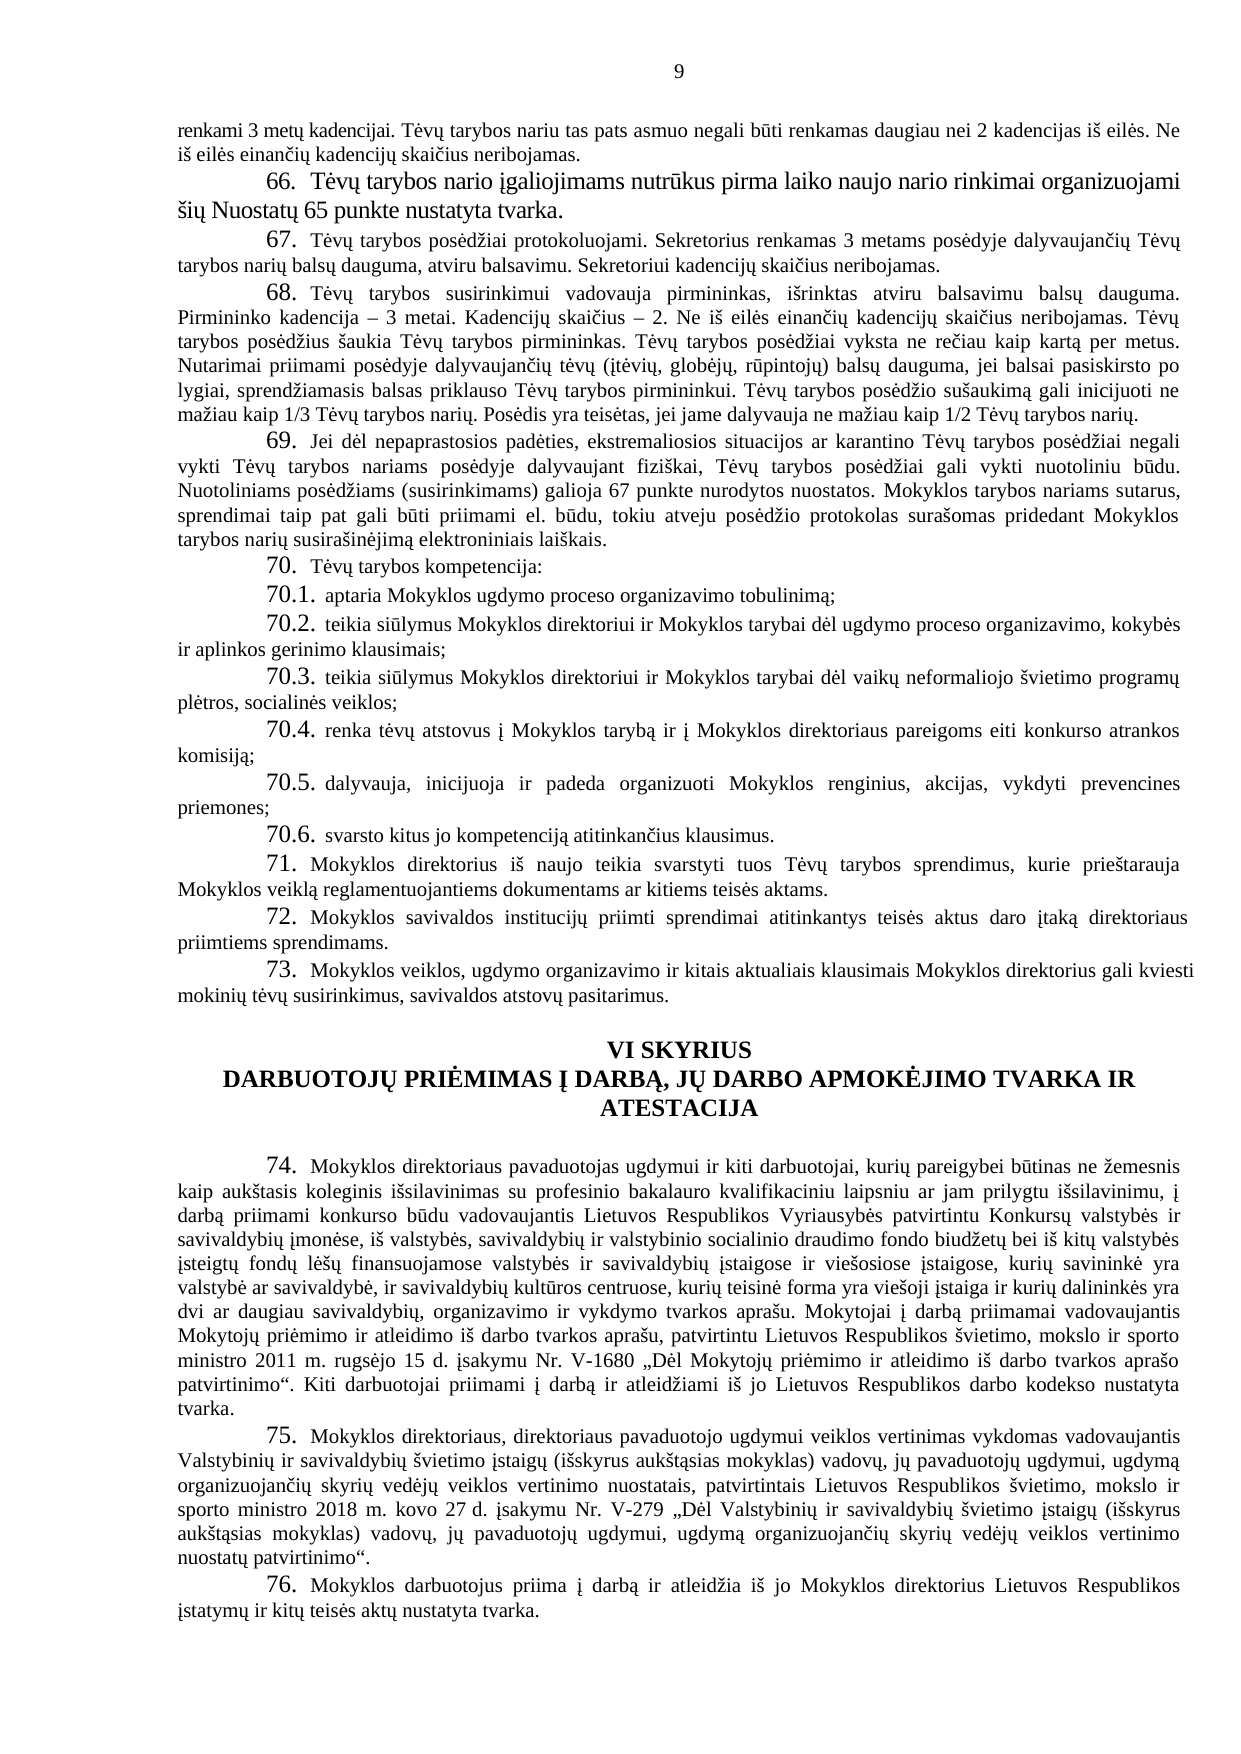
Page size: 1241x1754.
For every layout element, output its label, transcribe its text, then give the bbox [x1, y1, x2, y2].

text 70.3. teikia siūlymus Mokyklos direktoriui ir Mokyklos tarybai dėl vaikų neformaliojo švietimo programų plėtros, socialinės veiklos; [177, 661, 1181, 714]
text 70.1. aptaria Mokyklos ugdymo proceso organizavimo tobulinimą; [177, 579, 1181, 608]
text 73. Mokyklos veiklos, ugdymo organizavimo ir kitais aktualiais klausimais Mokyklos direktorius gali kviesti mokinių tėvų susirinkimus, savivaldos atstovų pasitarimus. [177, 954, 1196, 1007]
text 69. Jei dėl nepaprastosios padėties, ekstremaliosios situacijos ar karantino Tėvų tarybos posėdžiai negali vykti Tėvų tarybos nariams posėdyje dalyvaujant fiziškai, Tėvų tarybos posėdžiai gali vykti nuotoliniu būdu. Nuotoliniams posėdžiams (susirinkimams) galioja 67 punkte nurodytos nuostatos. Mokyklos tarybos nariams sutarus, sprendimai taip pat gali būti priimami el. būdu, tokiu atveju posėdžio protokolas surašomas pridedant Mokyklos tarybos narių susirašinėjimą elektroniniais laiškais. [177, 426, 1181, 551]
text 70. Tėvų tarybos kompetencija: [177, 551, 1181, 579]
text renkami 3 metų kadencijai. Tėvų tarybos nariu tas pats asmuo negali būti renkamas daugiau nei 2 kadencijas iš eilės. Ne iš eilės einančių kadencijų skaičius neribojamas. [177, 118, 1181, 166]
text 70.4. renka tėvų atstovus į Mokyklos tarybą ir į Mokyklos direktoriaus pareigoms eiti konkurso atrankos komisiją; [177, 714, 1181, 767]
text 74. Mokyklos direktoriaus pavaduotojas ugdymui ir kiti darbuotojai, kurių pareigybei būtinas ne žemesnis kaip aukštasis koleginis išsilavinimas su profesinio bakalauro kvalifikaciniu laipsniu ar jam prilygtu išsilavinimu, į darbą priimami konkurso būdu vadovaujantis Lietuvos Respublikos Vyriausybės patvirtintu Konkursų valstybės ir savivaldybių įmonėse, iš valstybės, savivaldybių ir valstybinio socialinio draudimo fondo biudžetų bei iš kitų valstybės įsteigtų fondų lėšų finansuojamose valstybės ir savivaldybių įstaigose ir viešosiose įstaigose, kurių savininkė yra valstybė ar savivaldybė, ir savivaldybių kultūros centruose, kurių teisinė forma yra viešoji įstaiga ir kurių dalininkės yra dvi ar daugiau savivaldybių, organizavimo ir vykdymo tvarkos aprašu. Mokytojai į darbą priimamai vadovaujantis Mokytojų priėmimo ir atleidimo iš darbo tvarkos aprašu, patvirtintu Lietuvos Respublikos švietimo, mokslo ir sporto ministro 2011 m. rugsėjo 15 d. įsakymu Nr. V-1680 „Dėl Mokytojų priėmimo ir atleidimo iš darbo tvarkos aprašo patvirtinimo“. Kiti darbuotojai priimami į darbą ir atleidžiami iš jo Lietuvos Respublikos darbo kodekso nustatyta tvarka. [177, 1150, 1181, 1420]
text 70.6. svarsto kitus jo kompetenciją atitinkančius klausimus. [177, 819, 1181, 848]
text DARBUOTOJŲ PRIĖMIMAS Į DARBĄ, JŲ DARBO APMOKĖJIMO TVARKA IR ATESTACIJA [177, 1064, 1181, 1122]
text 70.5. dalyvauja, inicijuoja ir padeda organizuoti Mokyklos renginius, akcijas, vykdyti prevencines priemones; [177, 767, 1181, 819]
text 75. Mokyklos direktoriaus, direktoriaus pavaduotojo ugdymui veiklos vertinimas vykdomas vadovaujantis Valstybinių ir savivaldybių švietimo įstaigų (išskyrus aukštąsias mokyklas) vadovų, jų pavaduotojų ugdymui, ugdymą organizuojančių skyrių vedėjų veiklos vertinimo nuostatais, patvirtintais Lietuvos Respublikos švietimo, mokslo ir sporto ministro 2018 m. kovo 27 d. įsakymu Nr. V-279 „Dėl Valstybinių ir savivaldybių švietimo įstaigų (išskyrus aukštąsias mokyklas) vadovų, jų pavaduotojų ugdymui, ugdymą organizuojančių skyrių vedėjų veiklos vertinimo nuostatų patvirtinimo“. [177, 1420, 1181, 1569]
text 68. Tėvų tarybos susirinkimui vadovauja pirmininkas, išrinktas atviru balsavimu balsų dauguma. Pirmininko kadencija – 3 metai. Kadencijų skaičius – 2. Ne iš eilės einančių kadencijų skaičius neribojamas. Tėvų tarybos posėdžius šaukia Tėvų tarybos pirmininkas. Tėvų tarybos posėdžiai vyksta ne rečiau kaip kartą per metus. Nutarimai priimami posėdyje dalyvaujančių tėvų (įtėvių, globėjų, rūpintojų) balsų dauguma, jei balsai pasiskirsto po lygiai, sprendžiamasis balsas priklauso Tėvų tarybos pirmininkui. Tėvų tarybos posėdžio sušaukimą gali inicijuoti ne mažiau kaip 1/3 Tėvų tarybos narių. Posėdis yra teisėtas, jei jame dalyvauja ne mažiau kaip 1/2 Tėvų tarybos narių. [177, 277, 1181, 426]
text 66. Tėvų tarybos nario įgaliojimams nutrūkus pirma laiko naujo nario rinkimai organizuojami šių Nuostatų 65 punkte nustatyta tvarka. [177, 166, 1181, 224]
text 76. Mokyklos darbuotojus priima į darbą ir atleidžia iš jo Mokyklos direktorius Lietuvos Respublikos įstatymų ir kitų teisės aktų nustatyta tvarka. [177, 1569, 1181, 1622]
text 67. Tėvų tarybos posėdžiai protokoluojami. Sekretorius renkamas 3 metams posėdyje dalyvaujančių Tėvų tarybos narių balsų dauguma, atviru balsavimu. Sekretoriui kadencijų skaičius neribojamas. [177, 224, 1181, 277]
text 70.2. teikia siūlymus Mokyklos direktoriui ir Mokyklos tarybai dėl ugdymo proceso organizavimo, kokybės ir aplinkos gerinimo klausimais; [177, 608, 1181, 661]
text 71. Mokyklos direktorius iš naujo teikia svarstyti tuos Tėvų tarybos sprendimus, kurie prieštarauja Mokyklos veiklą reglamentuojantiems dokumentams ar kitiems teisės aktams. [177, 848, 1181, 901]
text 72. Mokyklos savivaldos institucijų priimti sprendimai atitinkantys teisės aktus daro įtaką direktoriaus priimtiems sprendimams. [177, 901, 1189, 954]
text VI SKYRIUS [177, 1035, 1181, 1064]
